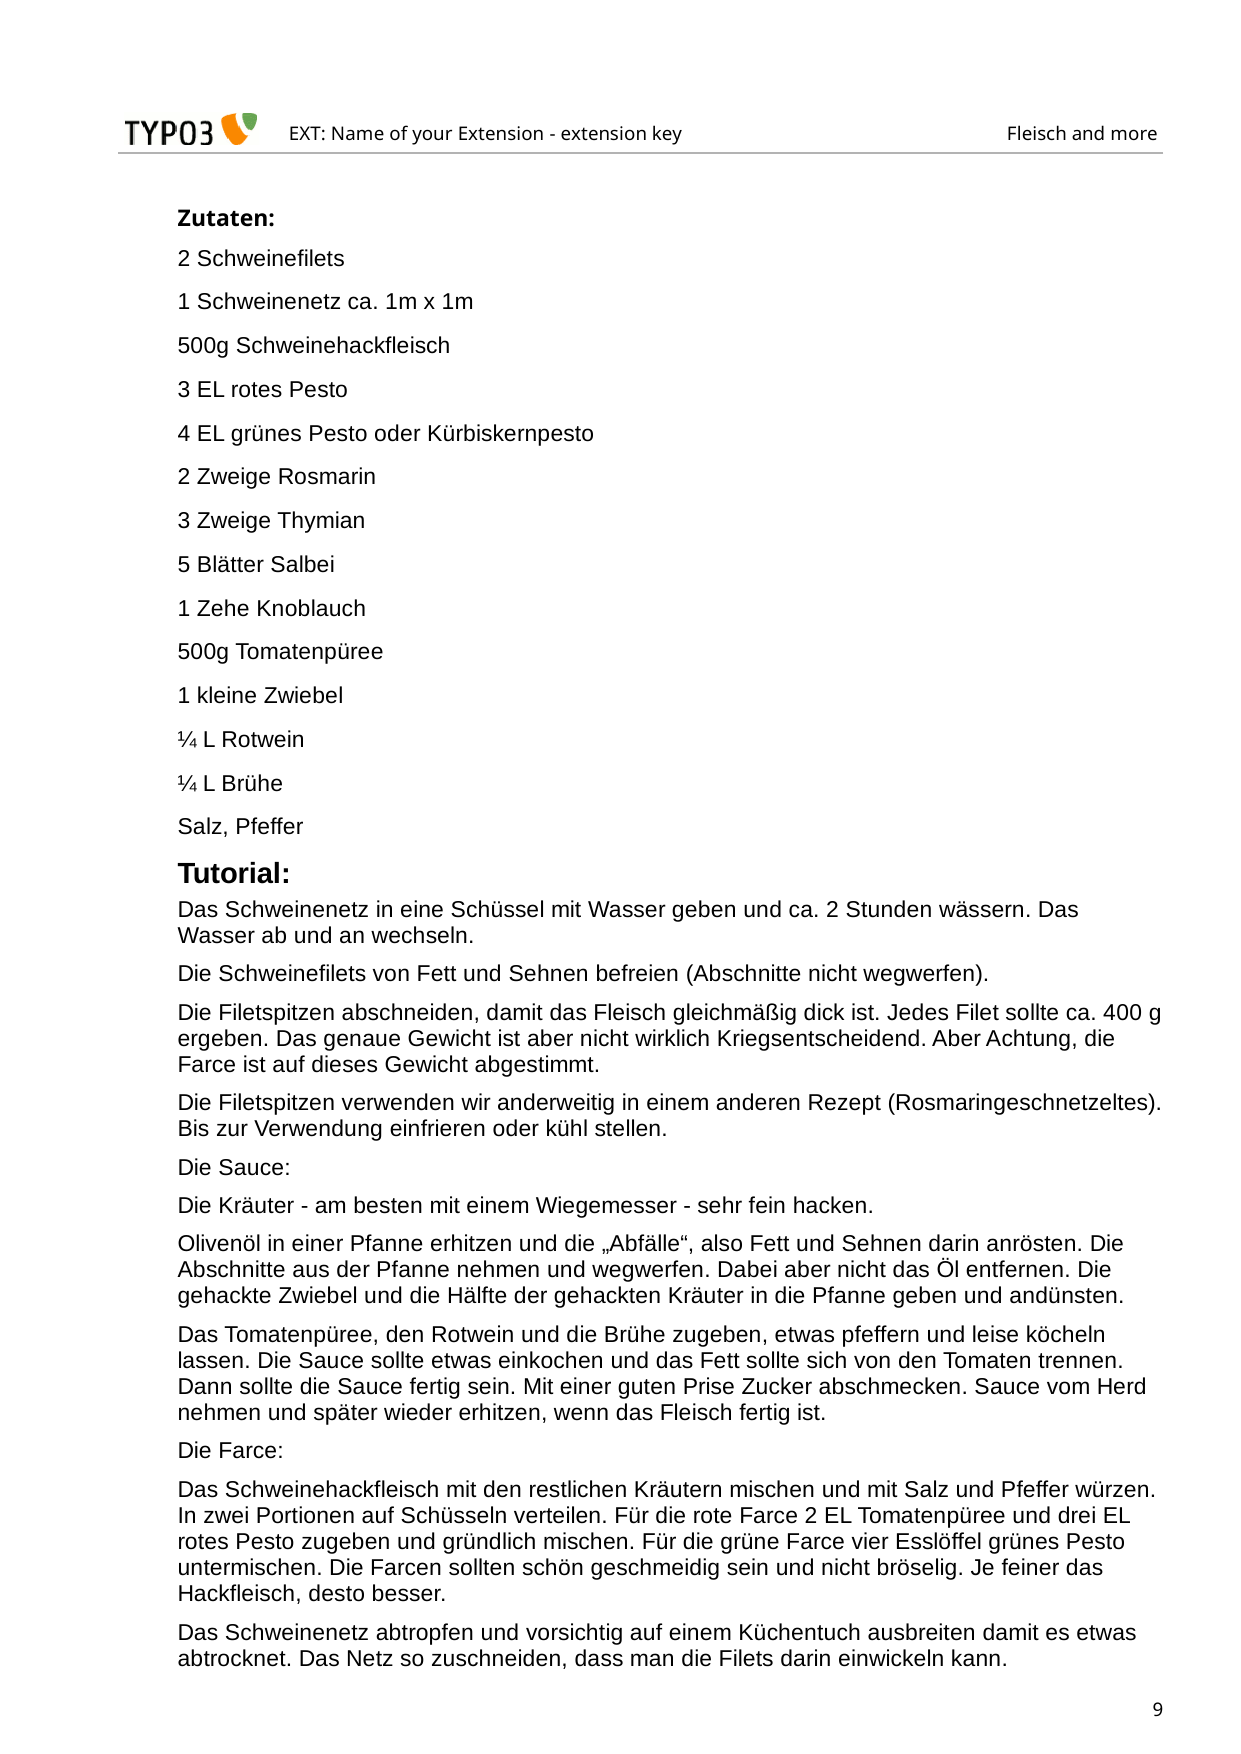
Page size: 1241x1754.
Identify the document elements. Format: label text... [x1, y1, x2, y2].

text ¼ L Rotwein [177, 726, 1163, 752]
text Das Schweinenetz in eine Schüssel mit Wasser geben und ca. 2 Stunden wässern. Das Wasser ab und an wechseln. [177, 896, 1163, 948]
text ¼ L Brühe [177, 770, 1163, 796]
text 5 Blätter Salbei [177, 551, 1163, 577]
text 1 Schweinenetz ca. 1m x 1m [177, 289, 1163, 315]
text Zutaten: [177, 202, 1163, 233]
text Die Schweinefilets von Fett und Sehnen befreien (Abschnitte nicht wegwerfen). [177, 960, 1163, 986]
text 3 Zweige Thymian [177, 507, 1163, 533]
picture [124, 112, 260, 145]
text Die Farce: [177, 1438, 1163, 1464]
text Salz, Pfeffer [177, 814, 1163, 840]
text Das Schweinehackfleisch mit den restlichen Kräutern mischen und mit Salz und Pfeffer würzen. In zwei Portionen auf Schüsseln verteilen. Für die rote Farce 2 EL Tomatenpüree und drei EL rotes Pesto zugeben und gründlich mischen. Für die grüne Farce vier Esslöffel grünes Pesto untermischen. Die Farcen sollten schön geschmeidig sein und nicht bröselig. Je feiner das Hackfleisch, desto besser. [177, 1476, 1163, 1606]
text Die Kräuter - am besten mit einem Wiegemesser - sehr fein hacken. [177, 1192, 1163, 1218]
text 2 Zweige Rosmarin [177, 464, 1163, 490]
text 3 EL rotes Pesto [177, 376, 1163, 402]
text Das Schweinenetz abtropfen und vorsichtig auf einem Küchentuch ausbreiten damit es etwas abtrocknet. Das Netz so zuschneiden, dass man die Filets darin einwickeln kann. [177, 1619, 1163, 1671]
text 500g Schweinehackfleisch [177, 332, 1163, 358]
text Die Sauce: [177, 1154, 1163, 1180]
text 2 Schweinefilets [177, 245, 1163, 271]
text 500g Tomatenpüree [177, 639, 1163, 665]
text 1 Zehe Knoblauch [177, 595, 1163, 621]
text Olivenöl in einer Pfanne erhitzen und die „Abfälle“, also Fett und Sehnen darin anrösten. Die Abschnitte aus der Pfanne nehmen und wegwerfen. Dabei aber nicht das Öl entfernen. Die gehackte Zwiebel und die Hälfte der gehackten Kräuter in die Pfanne geben und andünsten. [177, 1231, 1163, 1309]
text Die Filetspitzen abschneiden, damit das Fleisch gleichmäßig dick ist. Jedes Filet sollte ca. 400 g ergeben. Das genaue Gewicht ist aber nicht wirklich Kriegsentscheidend. Aber Achtung, die Farce ist auf dieses Gewicht abgestimmt. [177, 999, 1163, 1077]
text 4 EL grünes Pesto oder Kürbiskernpesto [177, 420, 1163, 446]
text Das Tomatenpüree, den Rotwein und die Brühe zugeben, etwas pfeffern und leise köcheln lassen. Die Sauce sollte etwas einkochen und das Fett sollte sich von den Tomaten trennen. Dann sollte die Sauce fertig sein. Mit einer guten Prise Zucker abschmecken. Sauce vom Herd nehmen und später wieder erhitzen, wenn das Fleisch fertig ist. [177, 1321, 1163, 1425]
text 1 kleine Zwiebel [177, 682, 1163, 708]
subtitle Tutorial: [177, 857, 1163, 890]
text Die Filetspitzen verwenden wir anderweitig in einem anderen Rezept (Rosmaringeschnetzeltes). Bis zur Verwendung einfrieren oder kühl stellen. [177, 1089, 1163, 1141]
